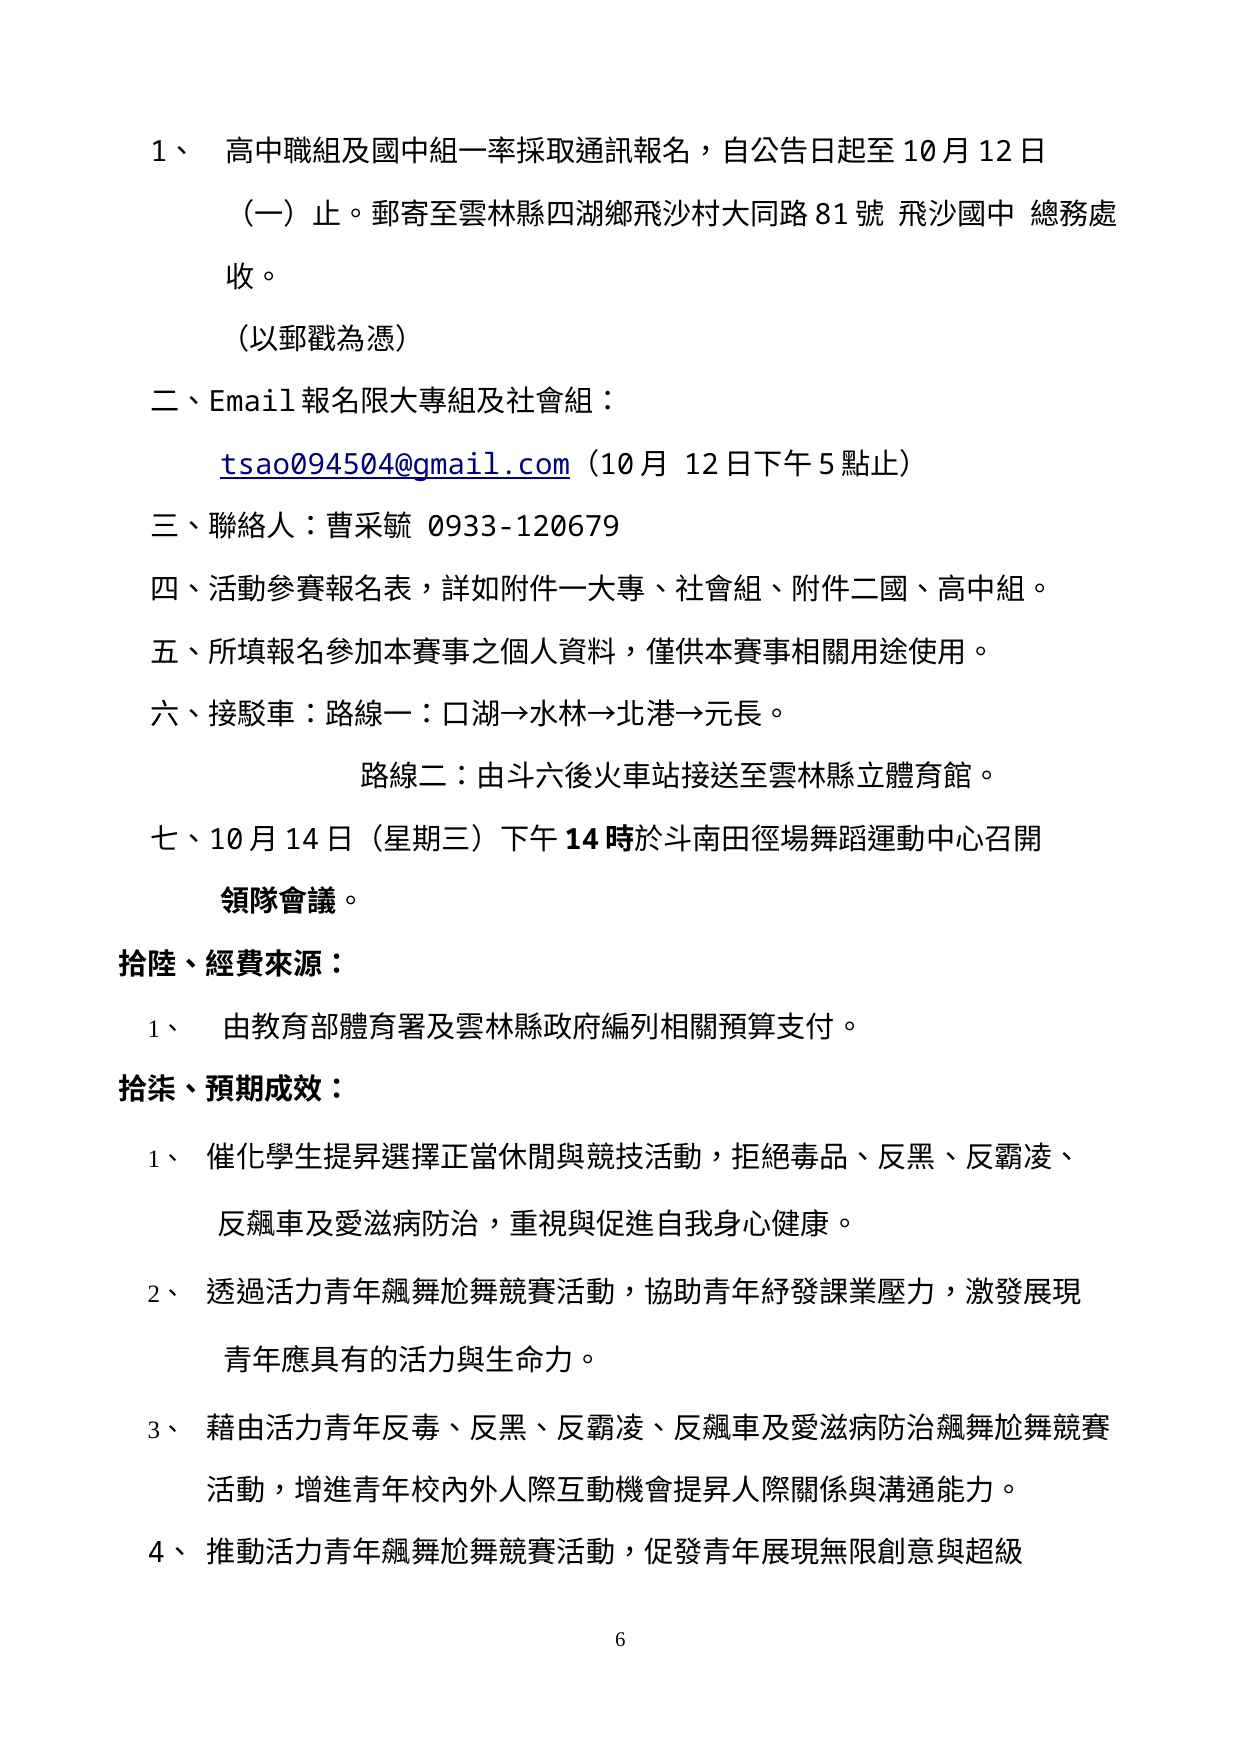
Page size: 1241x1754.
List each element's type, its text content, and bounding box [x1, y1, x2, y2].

list 由教育部體育署及雲林縣政府編列相關預算支付。 [147, 983, 1122, 1045]
text 路線二：由斗六後火車站接送至雲林縣立體育館。 [150, 733, 1122, 795]
list 催化學生提昇選擇正當休閒與競技活動，拒絕毒品、反黑、反霸凌、 [147, 1113, 1122, 1175]
text 拾陸、經費來源： [118, 920, 1122, 983]
list 高中職組及國中組一率採取通訊報名，自公告日起至10月12日（一）止。郵寄至雲林縣四湖鄉飛沙村大同路81號 飛沙國中 總務處 收。 [150, 108, 1122, 295]
text （以郵戳為憑） [150, 295, 1122, 358]
text 四、活動參賽報名表，詳如附件一大專、社會組、附件二國、高中組。 [150, 545, 1122, 608]
text tsao094504@gmail.com（10月 12日下午5點止） [150, 420, 1122, 483]
list 透過活力青年飆舞尬舞競賽活動，協助青年紓發課業壓力，激發展現 [147, 1248, 1122, 1311]
text 青年應具有的活力與生命力。 [118, 1316, 1122, 1378]
text 五、所填報名參加本賽事之個人資料，僅供本賽事相關用途使用。 [150, 608, 1122, 670]
text 反飆車及愛滋病防治，重視與促進自我身心健康。 [147, 1181, 1122, 1243]
text 領隊會議。 [150, 858, 1122, 920]
text 六、接駁車：路線一：口湖→水林→北港→元長。 [150, 670, 1122, 733]
text 七、10月14日（星期三）下午14時於斗南田徑場舞蹈運動中心召開 [150, 795, 1122, 858]
list 推動活力青年飆舞尬舞競賽活動，促發青年展現無限創意與超級 [147, 1509, 1122, 1571]
list 藉由活力青年反毒、反黑、反霸凌、反飆車及愛滋病防治飆舞尬舞競賽活動，增進青年校內外人際互動機會提昇人際關係與溝通能力。 [147, 1384, 1122, 1509]
text 拾柒、預期成效： [118, 1045, 1122, 1108]
text 二、Email報名限大專組及社會組： [150, 358, 1122, 420]
text 三、聯絡人：曹采毓 0933-120679 [150, 483, 1122, 545]
